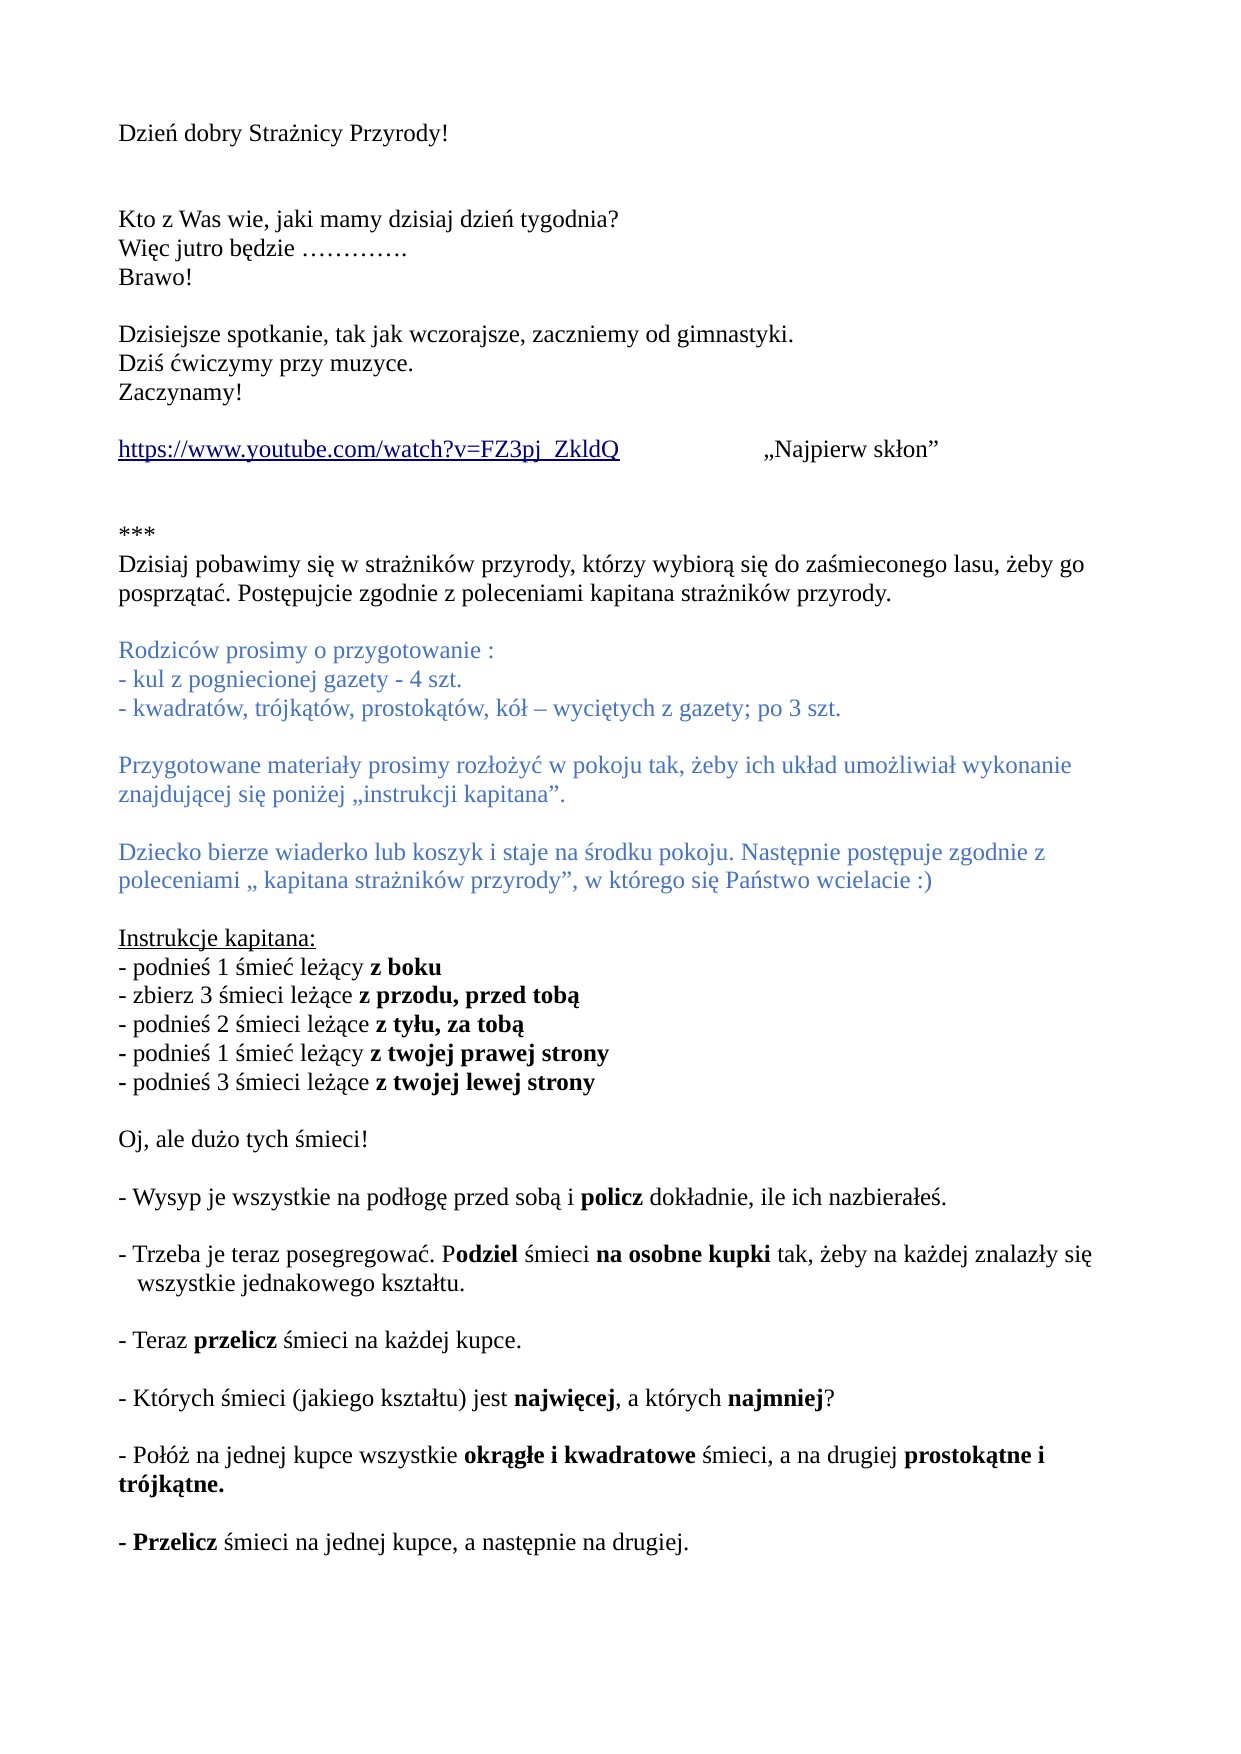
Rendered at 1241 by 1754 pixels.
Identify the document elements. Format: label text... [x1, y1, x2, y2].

text Dzisiaj pobawimy się w strażników przyrody, którzy wybiorą się do zaśmieconego lasu, żeby go posprzątać. Postępujcie zgodnie z poleceniami kapitana strażników przyrody. [118, 549, 1122, 607]
text - Połóż na jednej kupce wszystkie okrągłe i kwadratowe śmieci, a na drugiej prostokątne i trójkątne. [118, 1441, 1122, 1498]
text *** [118, 521, 1122, 549]
text - zbierz 3 śmieci leżące z przodu, przed tobą [118, 981, 1122, 1009]
text Przygotowane materiały prosimy rozłożyć w pokoju tak, żeby ich układ umożliwiał wykonanie znajdującej się poniżej „instrukcji kapitana”. [118, 751, 1122, 808]
text - kul z pogniecionej gazety - 4 szt. [118, 664, 1122, 693]
text Dziś ćwiczymy przy muzyce. [118, 348, 1122, 377]
text - podnieś 3 śmieci leżące z twojej lewej strony [118, 1067, 1122, 1096]
text - Wysyp je wszystkie na podłogę przed sobą i policz dokładnie, ile ich nazbierałeś. [118, 1182, 1122, 1211]
text - kwadratów, trójkątów, prostokątów, kół – wyciętych z gazety; po 3 szt. [118, 693, 1122, 722]
text Oj, ale dużo tych śmieci! [118, 1124, 1122, 1153]
text - Trzeba je teraz posegregować. Podziel śmieci na osobne kupki tak, żeby na każdej znalazły się [118, 1239, 1122, 1268]
text Dziecko bierze wiaderko lub koszyk i staje na środku pokoju. Następnie postępuje zgodnie z poleceniami „ kapitana strażników przyrody”, w którego się Państwo wcielacie :) [118, 837, 1122, 894]
text https://www.youtube.com/watch?v=FZ3pj_ZkldQ „Najpierw skłon” [118, 434, 1122, 463]
text Więc jutro będzie …………. [118, 233, 1122, 262]
text Brawo! [118, 262, 1122, 291]
text wszystkie jednakowego kształtu. [118, 1268, 1122, 1297]
text Dzisiejsze spotkanie, tak jak wczorajsze, zaczniemy od gimnastyki. [118, 319, 1122, 348]
text - podnieś 2 śmieci leżące z tyłu, za tobą [118, 1009, 1122, 1038]
text - podnieś 1 śmieć leżący z twojej prawej strony [118, 1038, 1122, 1067]
text Rodziców prosimy o przygotowanie : [118, 636, 1122, 664]
text Instrukcje kapitana: [118, 923, 1122, 952]
text - Teraz przelicz śmieci na każdej kupce. [118, 1326, 1122, 1354]
text - Których śmieci (jakiego kształtu) jest najwięcej, a których najmniej? [118, 1383, 1122, 1412]
text - Przelicz śmieci na jednej kupce, a następnie na drugiej. [118, 1527, 1122, 1556]
text Zaczynamy! [118, 377, 1122, 406]
text Dzień dobry Strażnicy Przyrody! [118, 118, 1122, 147]
text - podnieś 1 śmieć leżący z boku [118, 952, 1122, 981]
text Kto z Was wie, jaki mamy dzisiaj dzień tygodnia? [118, 204, 1122, 233]
